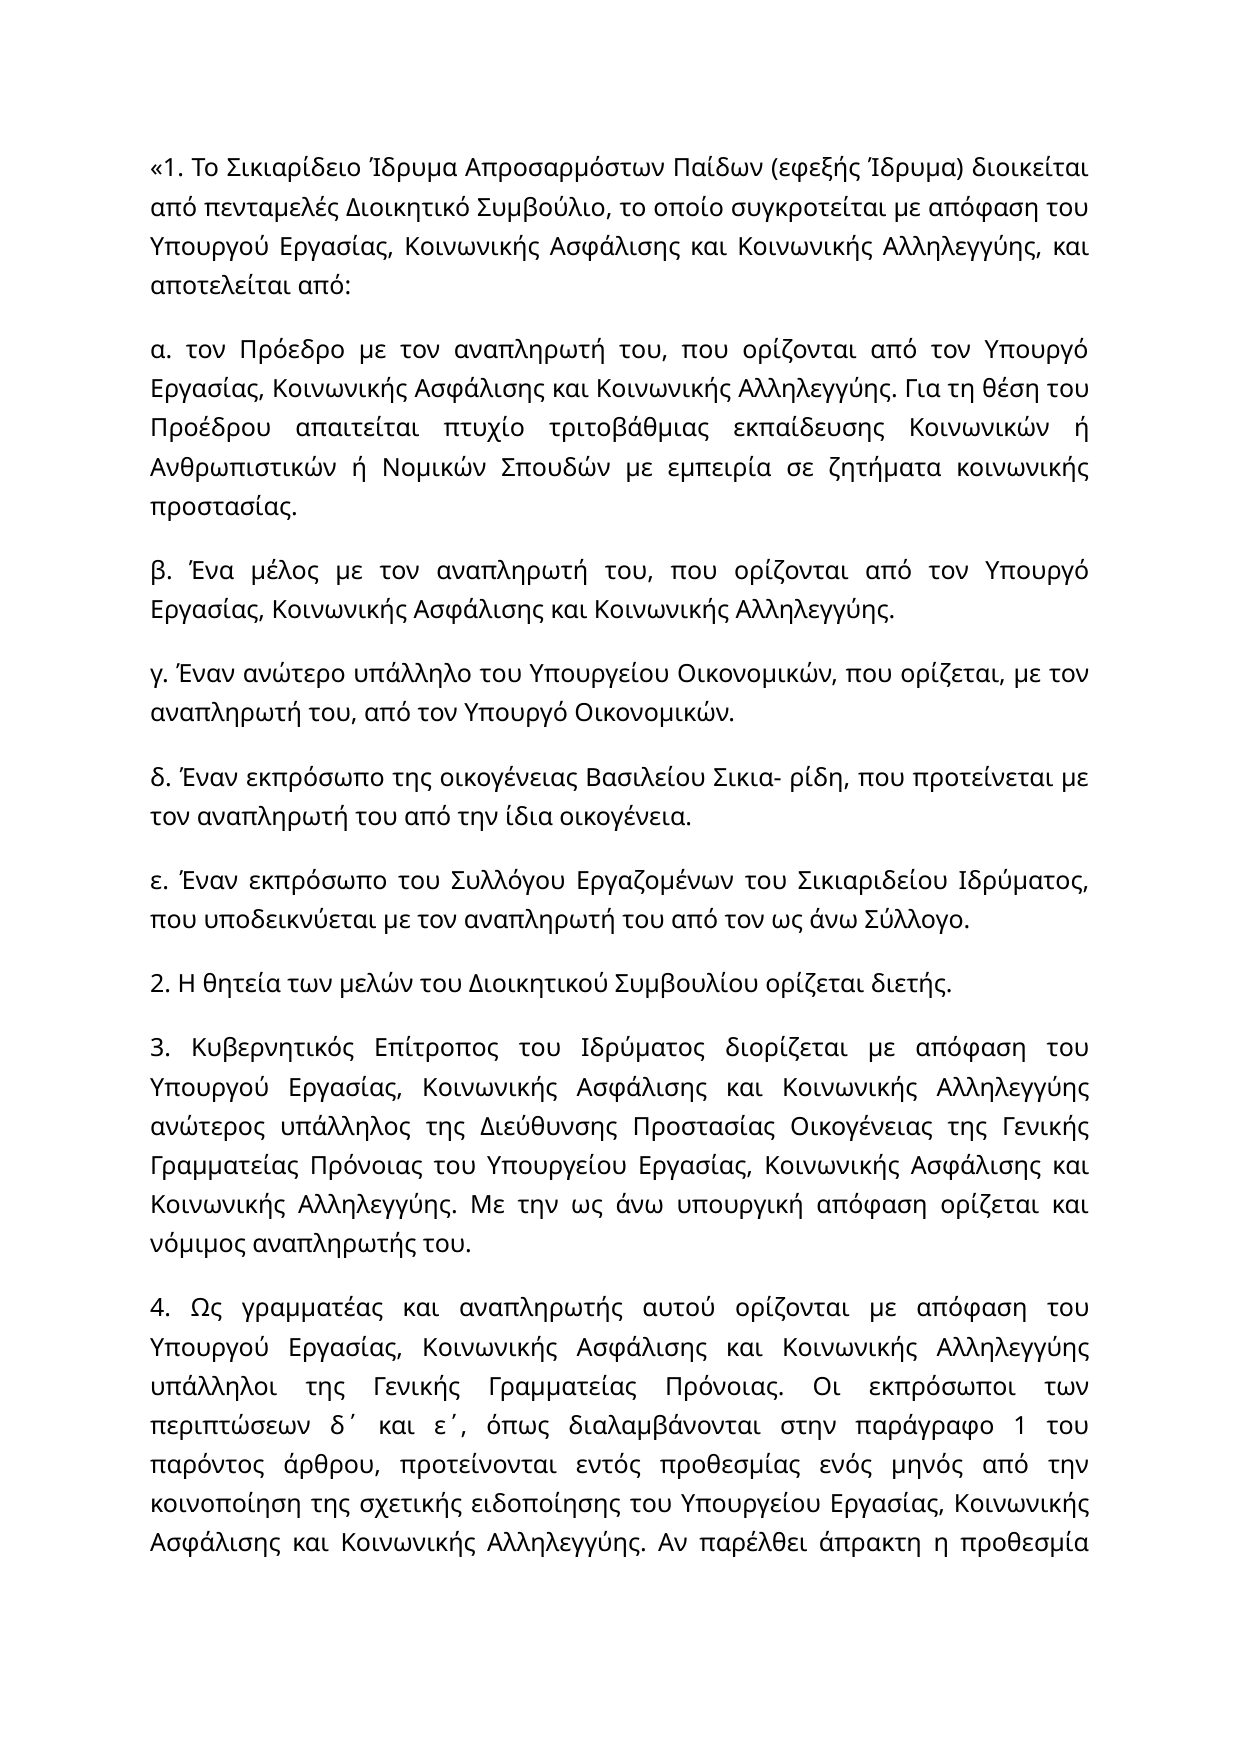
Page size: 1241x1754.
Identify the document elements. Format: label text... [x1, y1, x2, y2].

text β. Ένα μέλος με τον αναπληρωτή του, που ορίζονται από τον Υπουργό Εργασίας, Κοινωνικής Ασφάλισης και Κοινωνικής Αλληλεγγύης. [150, 552, 1090, 626]
text ε. Έναν εκπρόσωπο του Συλλόγου Εργαζομένων του Σικιαριδείου Ιδρύματος, που υποδεικνύεται με τον αναπληρωτή του από τον ως άνω Σύλλογο. [150, 862, 1090, 936]
text 4. Ως γραμματέας και αναπληρωτής αυτού ορίζονται με απόφαση του Υπουργού Εργασίας, Κοινωνικής Ασφάλισης και Κοινωνικής Αλληλεγγύης υπάλληλοι της Γενικής Γραμματείας Πρόνοιας. Οι εκπρόσωποι των περιπτώσεων δ΄ και ε΄, όπως διαλαμβάνονται στην παράγραφο 1 του παρόντος άρθρου, προτείνονται εντός προθεσμίας ενός μηνός από την κοινοποίηση της σχετικής ειδοποίησης του Υπουργείου Εργασίας, Κοινωνικής Ασφάλισης και Κοινωνικής Αλληλεγγύης. Αν παρέλθει άπρακτη η προθεσμία [150, 1290, 1090, 1559]
text 2. Η θητεία των μελών του Διοικητικού Συμβουλίου ορίζεται διετής. [150, 966, 1090, 1000]
text «1. Το Σικιαρίδειο Ίδρυμα Απροσαρμόστων Παίδων (εφεξής Ίδρυμα) διοικείται από πενταμελές Διοικητικό Συμβούλιο, το οποίο συγκροτείται με απόφαση του Υπουργού Εργασίας, Κοινωνικής Ασφάλισης και Κοινωνικής Αλληλεγγύης, και αποτελείται από: [150, 150, 1090, 302]
text 3. Κυβερνητικός Επίτροπος του Ιδρύματος διορίζεται με απόφαση του Υπουργού Εργασίας, Κοινωνικής Ασφάλισης και Κοινωνικής Αλληλεγγύης ανώτερος υπάλληλος της Διεύθυνσης Προστασίας Οικογένειας της Γενικής Γραμματείας Πρόνοιας του Υπουργείου Εργασίας, Κοινωνικής Ασφάλισης και Κοινωνικής Αλληλεγγύης. Με την ως άνω υπουργική απόφαση ορίζεται και νόμιμος αναπληρωτής του. [150, 1030, 1090, 1260]
text δ. Έναν εκπρόσωπο της οικογένειας Βασιλείου Σικια- ρίδη, που προτείνεται με τον αναπληρωτή του από την ίδια οικογένεια. [150, 759, 1090, 832]
text γ. Έναν ανώτερο υπάλληλο του Υπουργείου Οικονομικών, που ορίζεται, με τον αναπληρωτή του, από τον Υπουργό Οικονομικών. [150, 656, 1090, 729]
text α. τον Πρόεδρο με τον αναπληρωτή του, που ορίζονται από τον Υπουργό Εργασίας, Κοινωνικής Ασφάλισης και Κοινωνικής Αλληλεγγύης. Για τη θέση του Προέδρου απαιτείται πτυχίο τριτοβάθμιας εκπαίδευσης Κοινωνικών ή Ανθρωπιστικών ή Νομικών Σπουδών με εμπειρία σε ζητήματα κοινωνικής προστασίας. [150, 332, 1090, 522]
